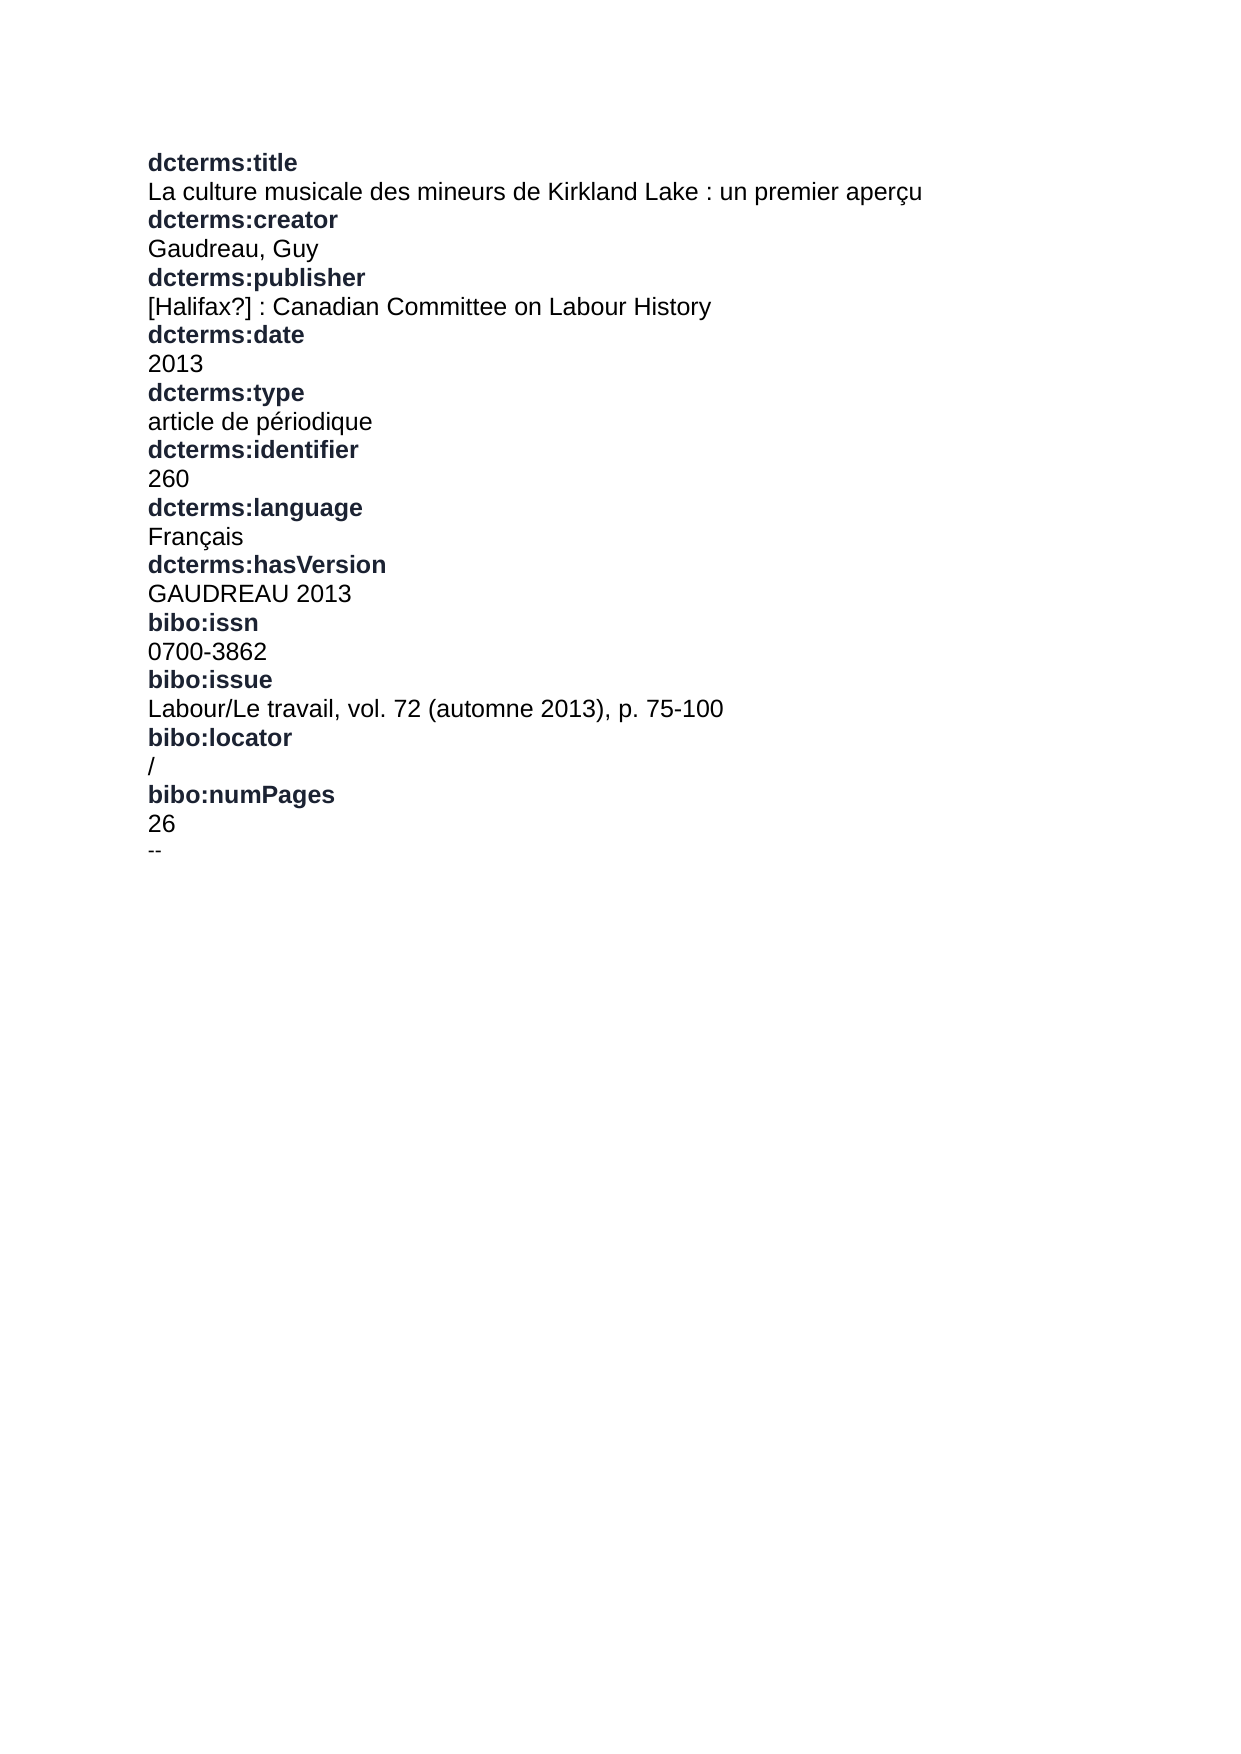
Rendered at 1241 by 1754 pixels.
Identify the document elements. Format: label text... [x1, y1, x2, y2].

text bibo:issn [148, 608, 1092, 636]
text dcterms:type [148, 378, 1092, 406]
text Gaudreau, Guy [148, 234, 1092, 263]
text Français [148, 521, 1092, 550]
text 0700-3862 [148, 636, 1092, 665]
text dcterms:date [148, 320, 1092, 349]
text bibo:issue [148, 665, 1092, 694]
text [Halifax?] : Canadian Committee on Labour History [148, 291, 1092, 320]
text dcterms:hasVersion [148, 550, 1092, 579]
text 260 [148, 464, 1092, 493]
text -- [148, 838, 1092, 862]
text dcterms:publisher [148, 263, 1092, 291]
text Labour/Le travail, vol. 72 (automne 2013), p. 75-100 [148, 694, 1092, 723]
text GAUDREAU 2013 [148, 579, 1092, 608]
text dcterms:identifier [148, 435, 1092, 464]
text bibo:locator [148, 723, 1092, 751]
text La culture musicale des mineurs de Kirkland Lake : un premier aperçu [148, 176, 1092, 205]
text / [148, 751, 1092, 780]
text 2013 [148, 349, 1092, 378]
text bibo:numPages [148, 780, 1092, 809]
text dcterms:creator [148, 205, 1092, 234]
text 26 [148, 809, 1092, 838]
text article de périodique [148, 406, 1092, 435]
text dcterms:language [148, 493, 1092, 521]
text dcterms:title [148, 148, 1092, 176]
